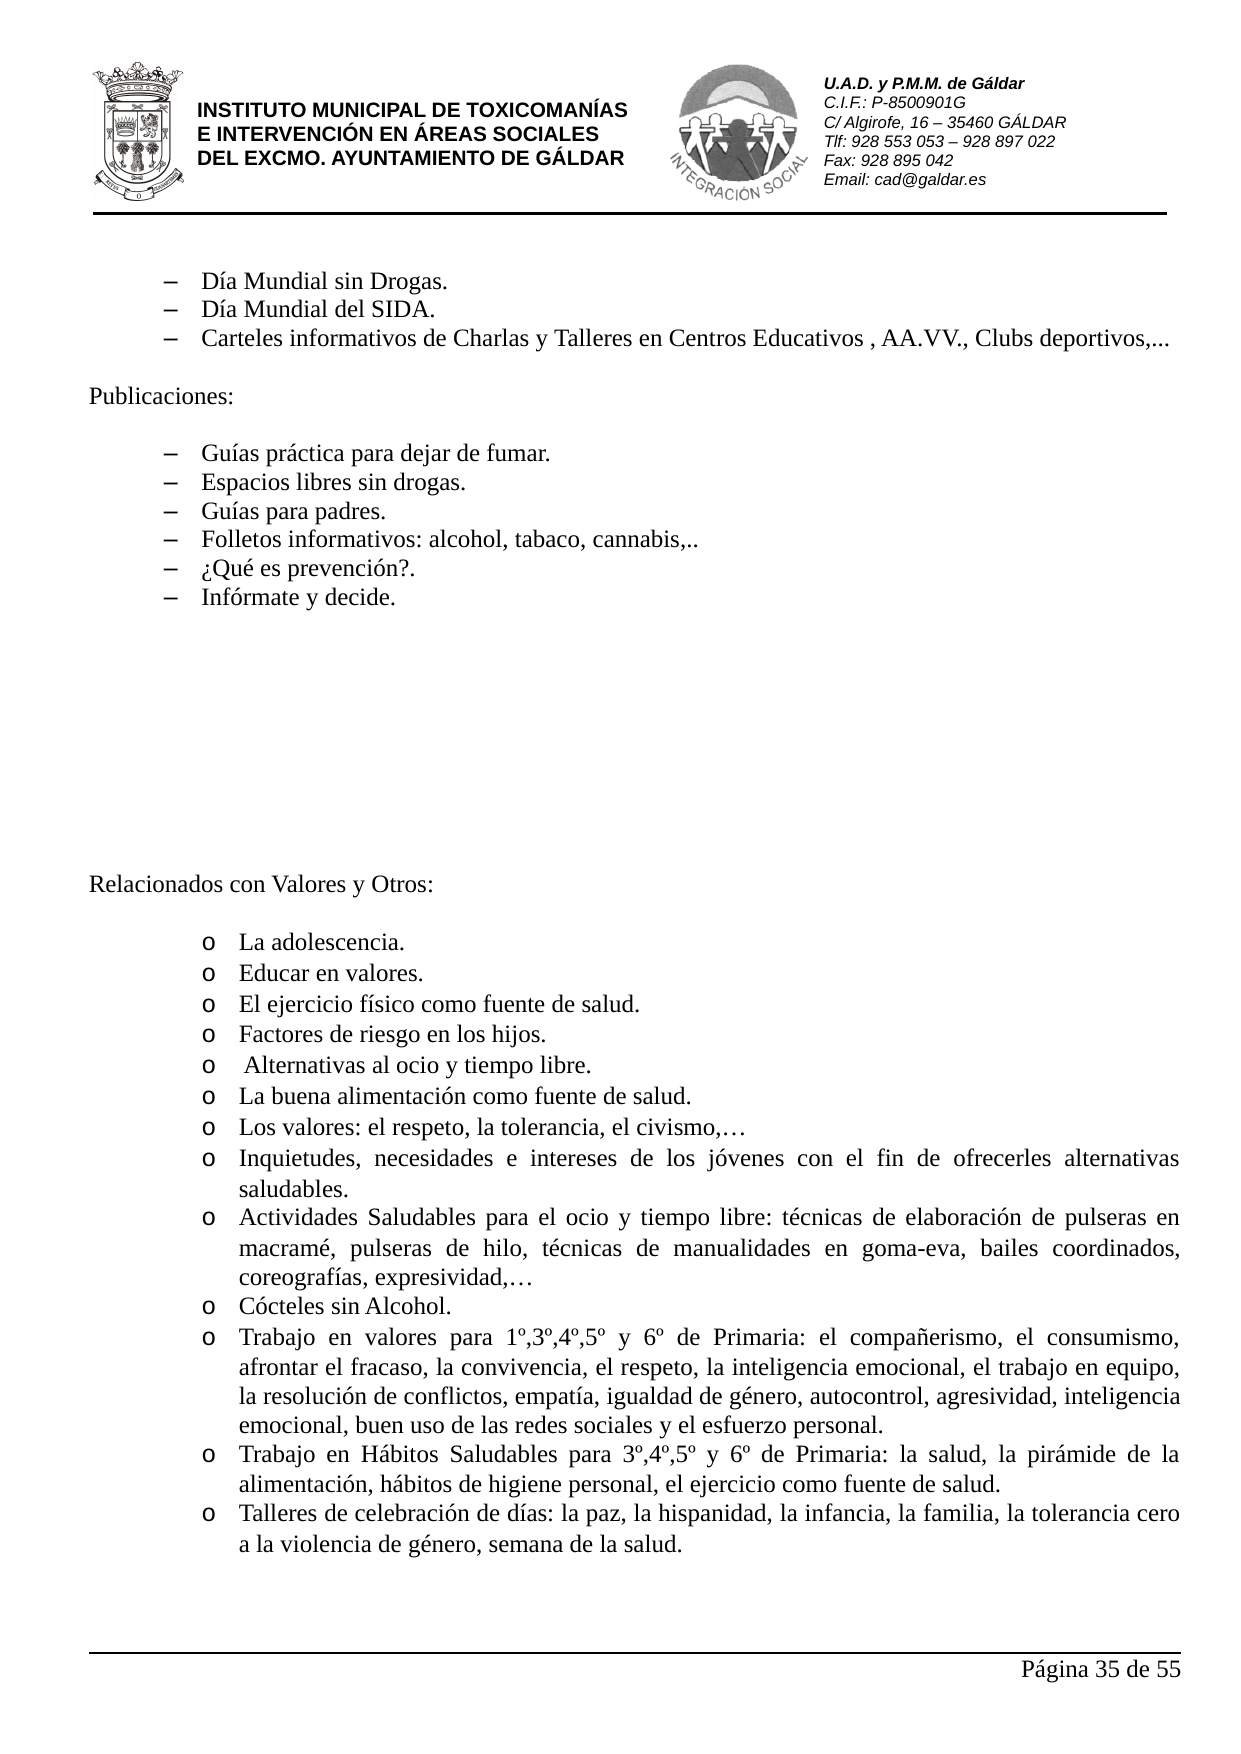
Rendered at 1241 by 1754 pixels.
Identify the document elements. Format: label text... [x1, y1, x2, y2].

list Talleres de celebración de días: la paz, la hispanidad, la infancia, la familia, la tolerancia cero a la violencia de género, semana de la salud. [201, 1498, 1181, 1558]
text Relacionados con Valores y Otros: [88, 869, 1181, 898]
list Carteles informativos de Charlas y Talleres en Centros Educativos , AA.VV., Clubs deportivos,... [163, 323, 1181, 352]
list Cócteles sin Alcohol. [201, 1291, 1181, 1322]
list La buena alimentación como fuente de salud. [201, 1081, 1181, 1112]
picture [92, 62, 184, 201]
list La adolescencia. [201, 927, 1181, 958]
list El ejercicio físico como fuente de salud. [201, 989, 1181, 1019]
list Trabajo en Hábitos Saludables para 3º,4º,5º y 6º de Primaria: la salud, la pirámide de la alimentación, hábitos de higiene personal, el ejercicio como fuente de salud. [201, 1439, 1181, 1498]
list ¿Qué es prevención?. [163, 553, 1181, 582]
list Día Mundial del SIDA. [163, 294, 1181, 323]
list Educar en valores. [201, 958, 1181, 989]
list Folletos informativos: alcohol, tabaco, cannabis,.. [163, 524, 1181, 553]
list Infórmate y decide. [163, 582, 1181, 611]
list Trabajo en valores para 1º,3º,4º,5º y 6º de Primaria: el compañerismo, el consumismo, afrontar el fracaso, la convivencia, el respeto, la inteligencia emocional, el trabajo en equipo, la resolución de conflictos, empatía, igualdad de género, autocontrol, agresividad, inteligencia emocional, buen uso de las redes sociales y el esfuerzo personal. [201, 1322, 1181, 1439]
list Factores de riesgo en los hijos. [201, 1019, 1181, 1050]
list Espacios libres sin drogas. [163, 467, 1181, 496]
list Inquietudes, necesidades e intereses de los jóvenes con el fin de ofrecerles alternativas saludables. [201, 1143, 1181, 1202]
list Guías para padres. [163, 496, 1181, 524]
list Actividades Saludables para el ocio y tiempo libre: técnicas de elaboración de pulseras en macramé, pulseras de hilo, técnicas de manualidades en goma-eva, bailes coordinados, coreografías, expresividad,… [201, 1202, 1181, 1291]
list Día Mundial sin Drogas. [163, 266, 1181, 294]
list Alternativas al ocio y tiempo libre. [201, 1050, 1181, 1081]
list Guías práctica para dejar de fumar. [163, 438, 1181, 467]
text Publicaciones: [88, 381, 1181, 409]
list Los valores: el respeto, la tolerancia, el civismo,… [201, 1112, 1181, 1143]
